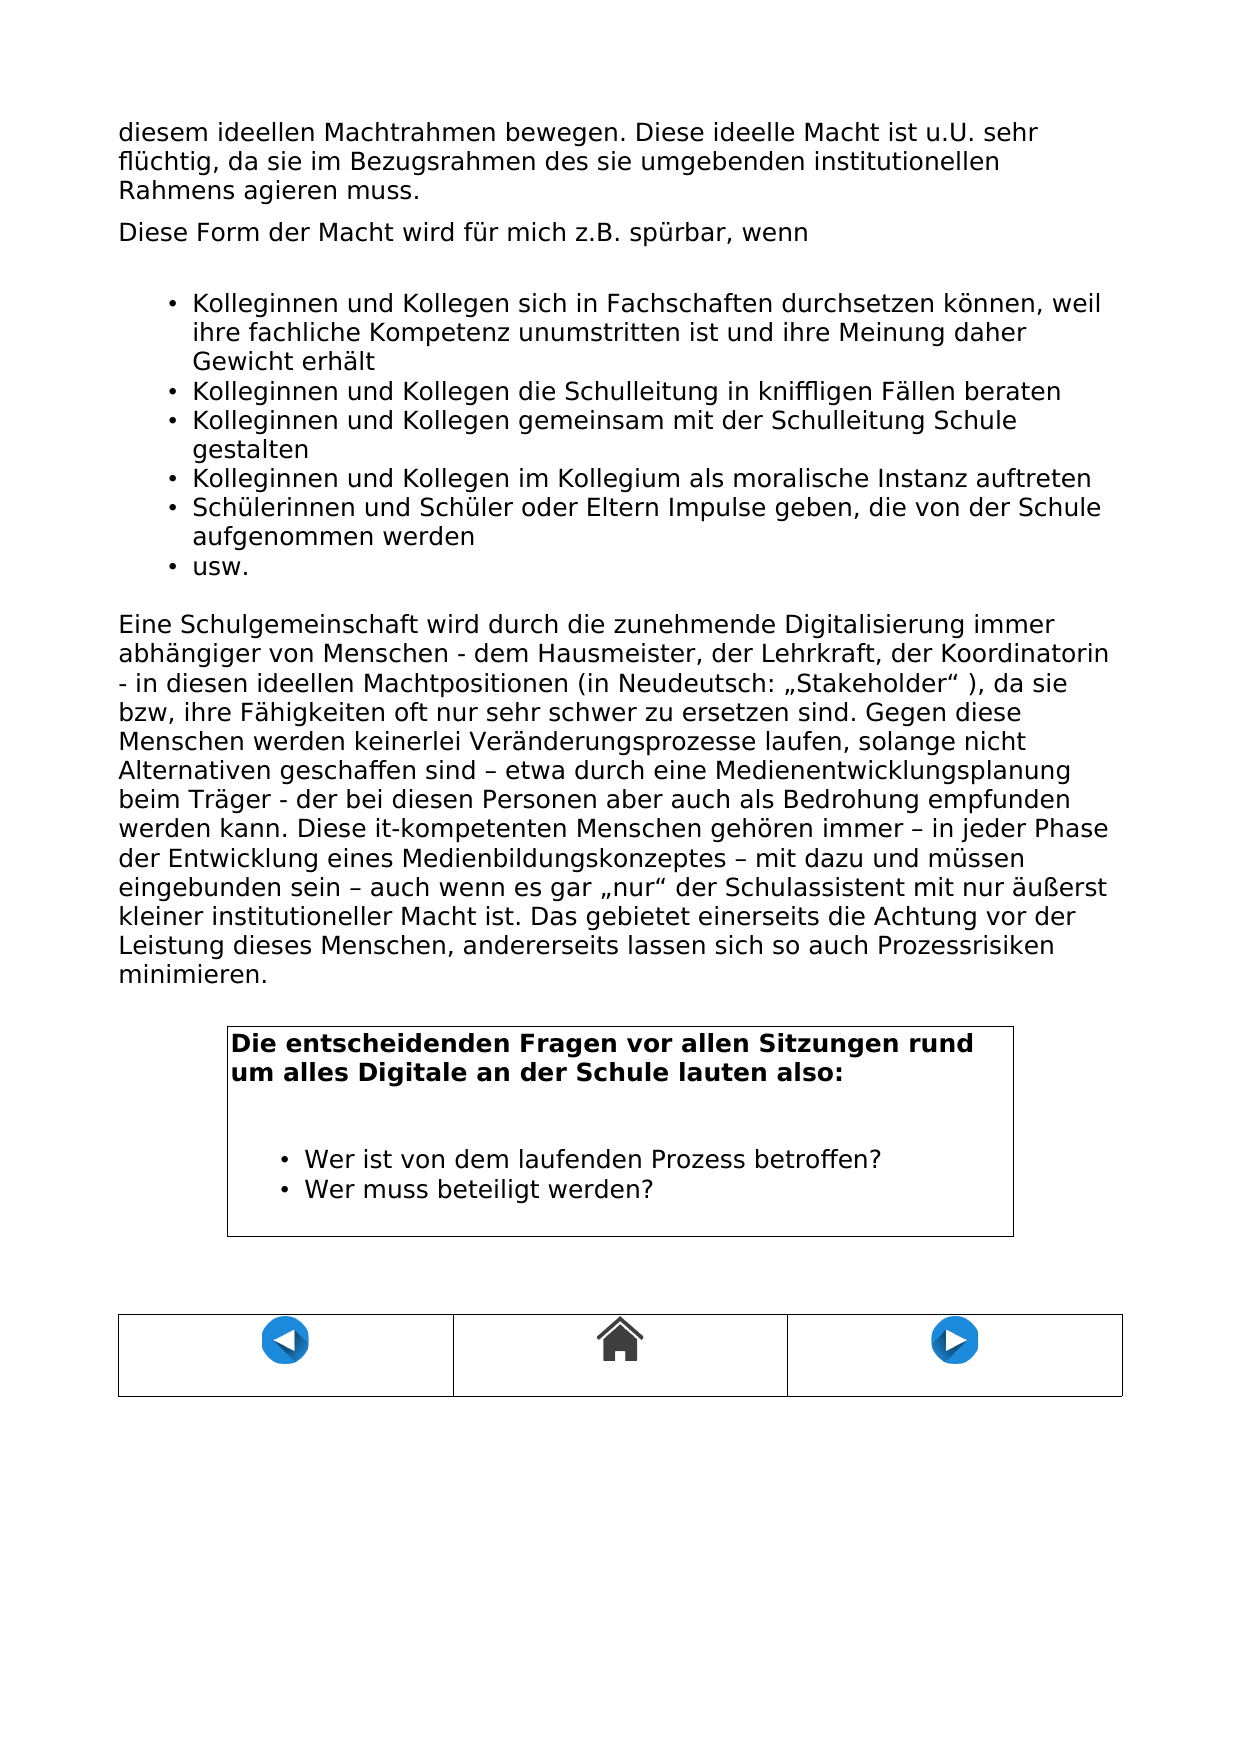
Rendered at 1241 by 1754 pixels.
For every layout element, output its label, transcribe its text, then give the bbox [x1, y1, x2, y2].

table_header [454, 1315, 787, 1396]
list usw. [177, 552, 1122, 581]
list Schülerinnen und Schüler oder Eltern Impulse geben, die von der Schule aufgenommen werden [177, 493, 1122, 552]
table_header [788, 1315, 1122, 1396]
text Eine Schulgemeinschaft wird durch die zunehmende Digitalisierung immer abhängiger von Menschen - dem Hausmeister, der Lehrkraft, der Koordinatorin - in diesen ideellen Machtpositionen (in Neudeutsch: „Stakeholder“ ), da sie bzw, ihre Fähigkeiten oft nur sehr schwer zu ersetzen sind. Gegen diese Menschen werden keinerlei Veränderungsprozesse laufen, solange nicht Alternativen geschaffen sind – etwa durch eine Medienentwicklungsplanung beim Träger - der bei diesen Personen aber auch als Bedrohung empfunden werden kann. Diese it-kompetenten Menschen gehören immer – in jeder Phase der Entwicklung eines Medienbildungskonzeptes – mit dazu und müssen eingebunden sein – auch wenn es gar „nur“ der Schulassistent mit nur äußerst kleiner institutioneller Macht ist. Das gebietet einerseits die Achtung vor der Leistung dieses Menschen, andererseits lassen sich so auch Prozessrisiken minimieren. [118, 610, 1122, 989]
text diesem ideellen Machtrahmen bewegen. Diese ideelle Macht ist u.U. sehr flüchtig, da sie im Bezugsrahmen des sie umgebenden institutionellen Rahmens agieren muss. [118, 118, 1122, 206]
table_header Die entscheidenden Fragen vor allen Sitzungen rund um alles Digitale an der Schule lauten also: Wer ist von dem laufenden Prozess betroffen? Wer muss beteiligt werden? [228, 1027, 1013, 1236]
picture [596, 1316, 644, 1361]
table_header [119, 1315, 453, 1396]
list Kolleginnen und Kollegen sich in Fachschaften durchsetzen können, weil ihre fachliche Kompetenz unumstritten ist und ihre Meinung daher Gewicht erhält [177, 289, 1122, 377]
list Kolleginnen und Kollegen im Kollegium als moralische Instanz auftreten [177, 464, 1122, 493]
list Kolleginnen und Kollegen gemeinsam mit der Schulleitung Schule gestalten [177, 406, 1122, 464]
picture [262, 1316, 309, 1364]
list Kolleginnen und Kollegen die Schulleitung in kniffligen Fällen beraten [177, 377, 1122, 406]
picture [931, 1316, 979, 1364]
text Diese Form der Macht wird für mich z.B. spürbar, wenn [118, 218, 1122, 247]
